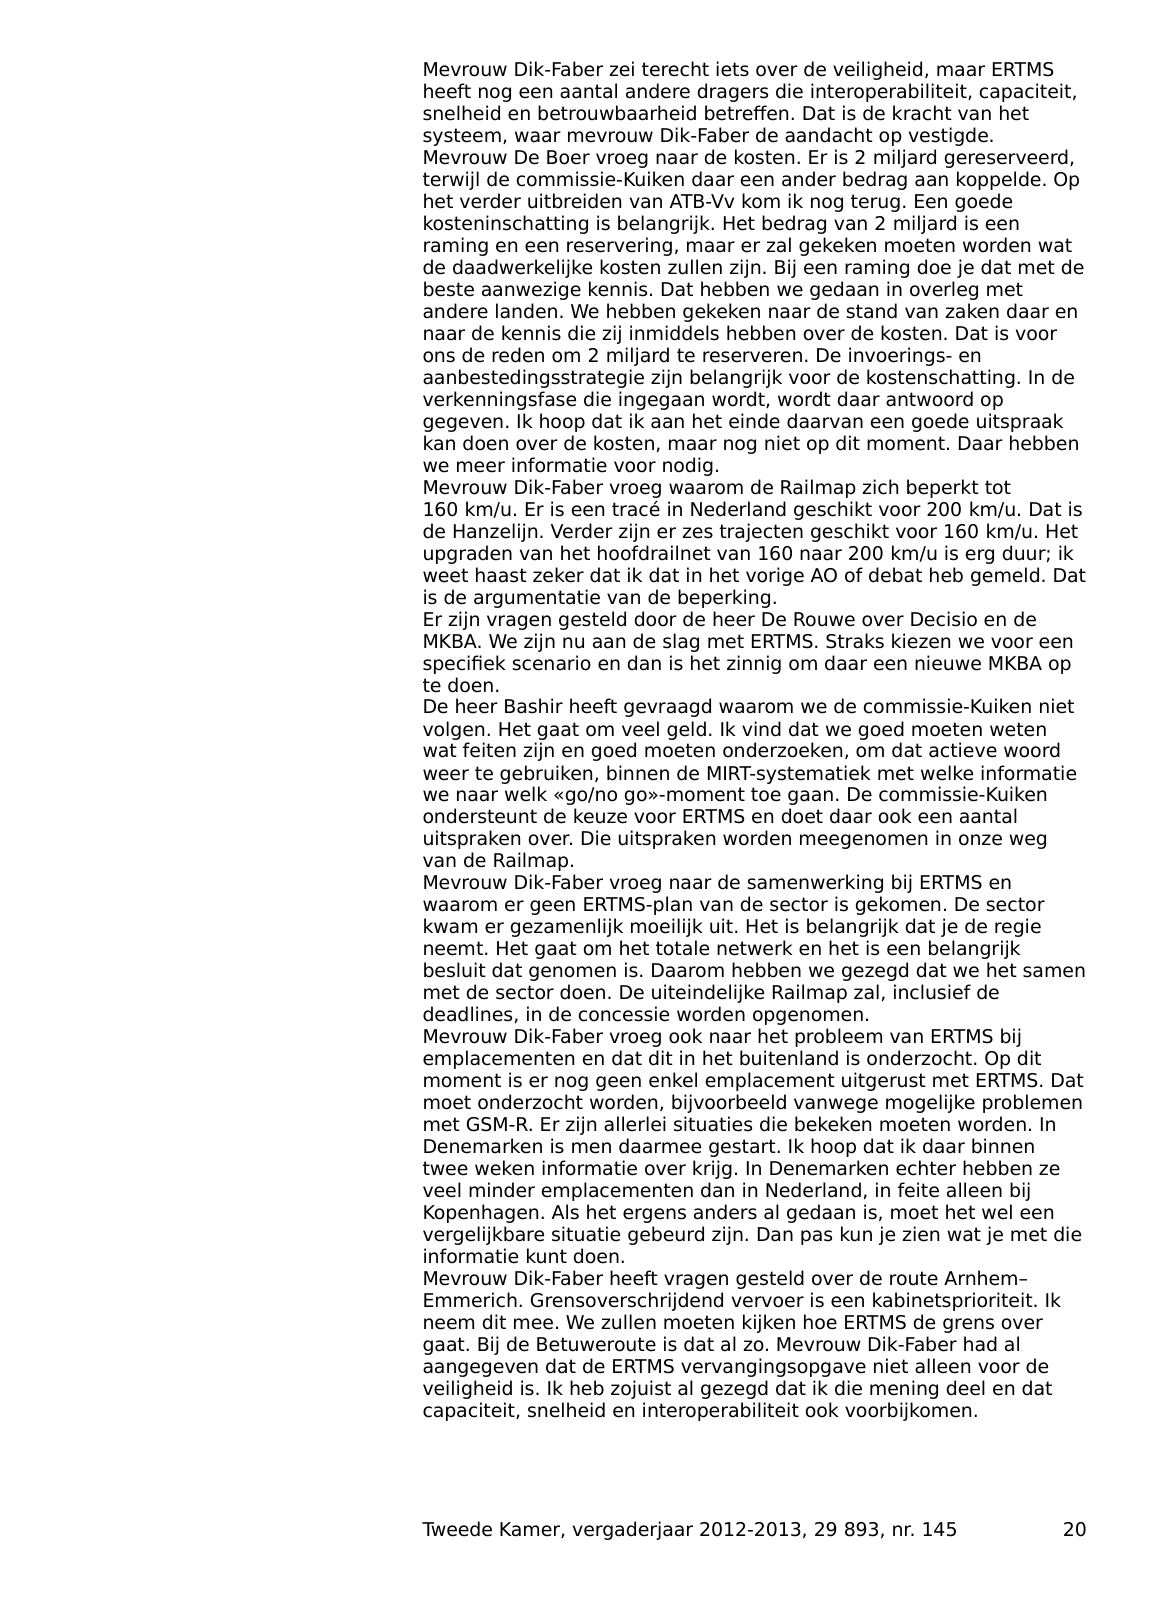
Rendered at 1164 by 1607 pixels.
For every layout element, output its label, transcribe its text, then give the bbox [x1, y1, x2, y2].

text Mevrouw Dik-Faber zei terecht iets over de veiligheid, maar ERTMS heeft nog een aantal andere dragers die interoperabiliteit, capaciteit, snelheid en betrouwbaarheid betreffen. Dat is de kracht van het systeem, waar mevrouw Dik-Faber de aandacht op vestigde. [422, 59, 1087, 147]
text Er zijn vragen gesteld door de heer De Rouwe over Decisio en de MKBA. We zijn nu aan de slag met ERTMS. Straks kiezen we voor een specifiek scenario en dan is het zinnig om daar een nieuwe MKBA op te doen. [422, 608, 1087, 696]
text Mevrouw Dik-Faber vroeg naar de samenwerking bij ERTMS en waarom er geen ERTMS-plan van de sector is gekomen. De sector kwam er gezamenlijk moeilijk uit. Het is belangrijk dat je de regie neemt. Het gaat om het totale netwerk en het is een belangrijk besluit dat genomen is. Daarom hebben we gezegd dat we het samen met de sector doen. De uiteindelijke Railmap zal, inclusief de deadlines, in de concessie worden opgenomen. [422, 872, 1087, 1026]
text Mevrouw Dik-Faber vroeg ook naar het probleem van ERTMS bij emplacementen en dat dit in het buitenland is onderzocht. Op dit moment is er nog geen enkel emplacement uitgerust met ERTMS. Dat moet onderzocht worden, bijvoorbeeld vanwege mogelijke problemen met GSM-R. Er zijn allerlei situaties die bekeken moeten worden. In Denemarken is men daarmee gestart. Ik hoop dat ik daar binnen twee weken informatie over krijg. In Denemarken echter hebben ze veel minder emplacementen dan in Nederland, in feite alleen bij Kopenhagen. Als het ergens anders al gedaan is, moet het wel een vergelijkbare situatie gebeurd zijn. Dan pas kun je zien wat je met die informatie kunt doen. [422, 1026, 1087, 1268]
text Mevrouw De Boer vroeg naar de kosten. Er is 2 miljard gereserveerd, terwijl de commissie-Kuiken daar een ander bedrag aan koppelde. Op het verder uitbreiden van ATB-Vv kom ik nog terug. Een goede kosteninschatting is belangrijk. Het bedrag van 2 miljard is een raming en een reservering, maar er zal gekeken moeten worden wat de daadwerkelijke kosten zullen zijn. Bij een raming doe je dat met de beste aanwezige kennis. Dat hebben we gedaan in overleg met andere landen. We hebben gekeken naar de stand van zaken daar en naar de kennis die zij inmiddels hebben over de kosten. Dat is voor ons de reden om 2 miljard te reserveren. De invoerings- en aanbestedingsstrategie zijn belangrijk voor de kostenschatting. In de verkenningsfase die ingegaan wordt, wordt daar antwoord op gegeven. Ik hoop dat ik aan het einde daarvan een goede uitspraak kan doen over de kosten, maar nog niet op dit moment. Daar hebben we meer informatie voor nodig. [422, 147, 1087, 477]
text De heer Bashir heeft gevraagd waarom we de commissie-Kuiken niet volgen. Het gaat om veel geld. Ik vind dat we goed moeten weten wat feiten zijn en goed moeten onderzoeken, om dat actieve woord weer te gebruiken, binnen de MIRT-systematiek met welke informatie we naar welk «go/no go»-moment toe gaan. De commissie-Kuiken ondersteunt de keuze voor ERTMS en doet daar ook een aantal uitspraken over. Die uitspraken worden meegenomen in onze weg van de Railmap. [422, 696, 1087, 872]
text Mevrouw Dik-Faber vroeg waarom de Railmap zich beperkt tot 160 km/u. Er is een tracé in Nederland geschikt voor 200 km/u. Dat is de Hanzelijn. Verder zijn er zes trajecten geschikt voor 160 km/u. Het upgraden van het hoofdrailnet van 160 naar 200 km/u is erg duur; ik weet haast zeker dat ik dat in het vorige AO of debat heb gemeld. Dat is de argumentatie van de beperking. [422, 477, 1087, 608]
text Mevrouw Dik-Faber heeft vragen gesteld over de route Arnhem–Emmerich. Grensoverschrijdend vervoer is een kabinetsprioriteit. Ik neem dit mee. We zullen moeten kijken hoe ERTMS de grens over gaat. Bij de Betuweroute is dat al zo. Mevrouw Dik-Faber had al aangegeven dat de ERTMS vervangingsopgave niet alleen voor de veiligheid is. Ik heb zojuist al gezegd dat ik die mening deel en dat capaciteit, snelheid en interoperabiliteit ook voorbijkomen. [422, 1268, 1087, 1422]
